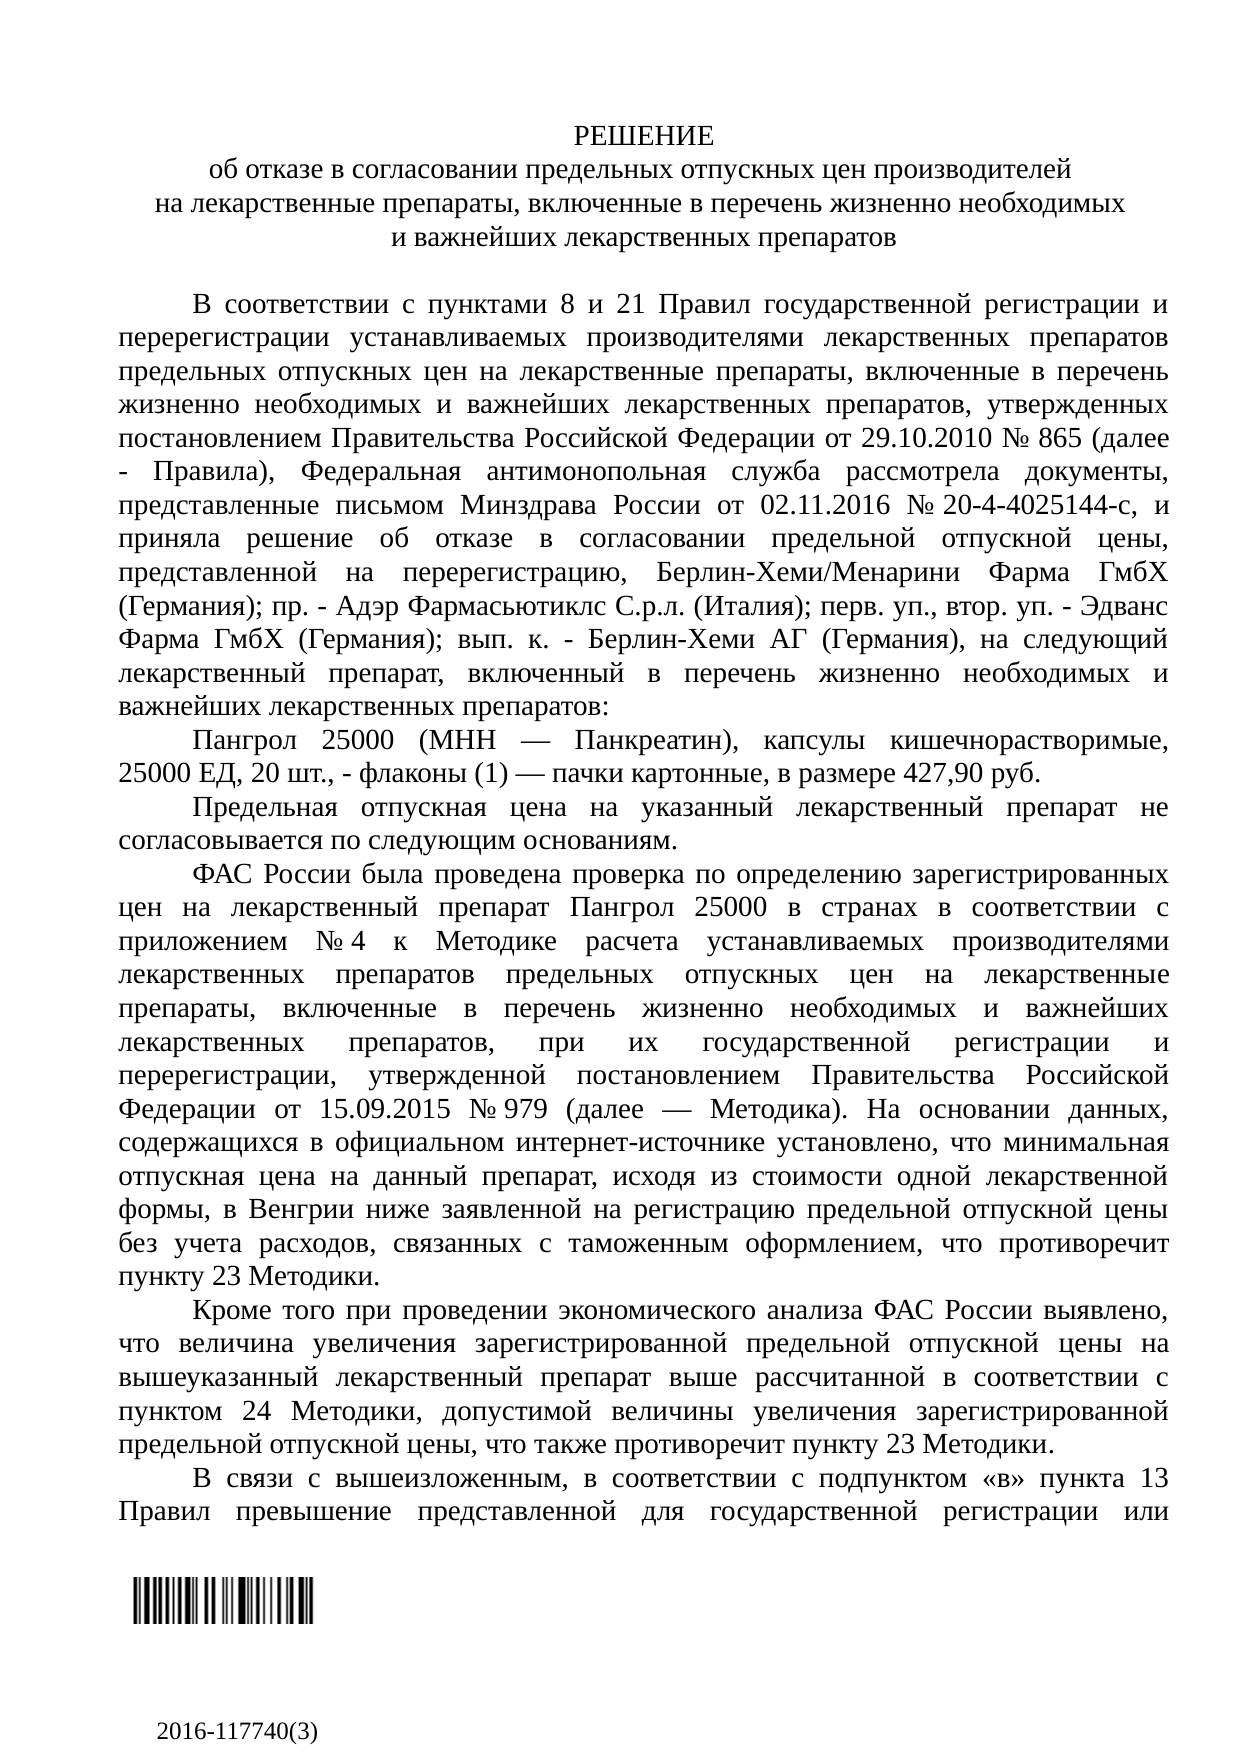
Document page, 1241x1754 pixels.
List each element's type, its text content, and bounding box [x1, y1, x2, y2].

picture [118, 1577, 331, 1624]
text Предельная отпускная цена на указанный лекарственный препарат не согласовывается по следующим основаниям. [118, 789, 1170, 856]
text об отказе в согласовании предельных отпускных цен производителей [118, 152, 1170, 185]
text Пангрол 25000 (МНН — Панкреатин), капсулы кишечнорастворимые, 25000 ЕД, 20 шт., - флаконы (1) — пачки картонные, в размере 427,90 руб. [118, 722, 1170, 789]
text на лекарственные препараты, включенные в перечень жизненно необходимых [118, 185, 1170, 219]
text и важнейших лекарственных препаратов [118, 219, 1170, 252]
text Кроме того при проведении экономического анализа ФАС России выявлено, что величина увеличения зарегистрированной предельной отпускной цены на вышеуказанный лекарственный препарат выше рассчитанной в соответствии с пунктом 24 Методики, допустимой величины увеличения зарегистрированной предельной отпускной цены, что также противоречит пункту 23 Методики. [118, 1292, 1170, 1460]
text РЕШЕНИЕ [118, 118, 1170, 152]
text В соответствии с пунктами 8 и 21 Правил государственной регистрации и перерегистрации устанавливаемых производителями лекарственных препаратов предельных отпускных цен на лекарственные препараты, включенные в перечень жизненно необходимых и важнейших лекарственных препаратов, утвержденных постановлением Правительства Российской Федерации от 29.10.2010 № 865 (далее - Правила), Федеральная антимонопольная служба рассмотрела документы, представленные письмом Минздрава России от 02.11.2016 № 20-4-4025144-с, и приняла решение об отказе в согласовании предельной отпускной цены, представленной на перерегистрацию, Берлин-Хеми/Менарини Фарма ГмбХ (Германия); пр. - Адэр Фармасьютиклс С.р.л. (Италия); перв. уп., втор. уп. - Эдванс Фарма ГмбХ (Германия); вып. к. - Берлин-Хеми АГ (Германия), на следующий лекарственный препарат, включенный в перечень жизненно необходимых и важнейших лекарственных препаратов: [118, 286, 1170, 722]
text В связи с вышеизложенным, в соответствии с подпунктом «в» пункта 13 Правил превышение представленной для государственной регистрации или [118, 1460, 1170, 1527]
text ФАС России была проведена проверка по определению зарегистрированных цен на лекарственный препарат Пангрол 25000 в странах в соответствии с приложением № 4 к Методике расчета устанавливаемых производителями лекарственных препаратов предельных отпускных цен на лекарственные препараты, включенные в перечень жизненно необходимых и важнейших лекарственных препаратов, при их государственной регистрации и перерегистрации, утвержденной постановлением Правительства Российской Федерации от 15.09.2015 № 979 (далее — Методика). На основании данных, содержащихся в официальном интернет-источнике установлено, что минимальная отпускная цена на данный препарат, исходя из стоимости одной лекарственной формы, в Венгрии ниже заявленной на регистрацию предельной отпускной цены без учета расходов, связанных с таможенным оформлением, что противоречит пункту 23 Методики. [118, 856, 1170, 1292]
